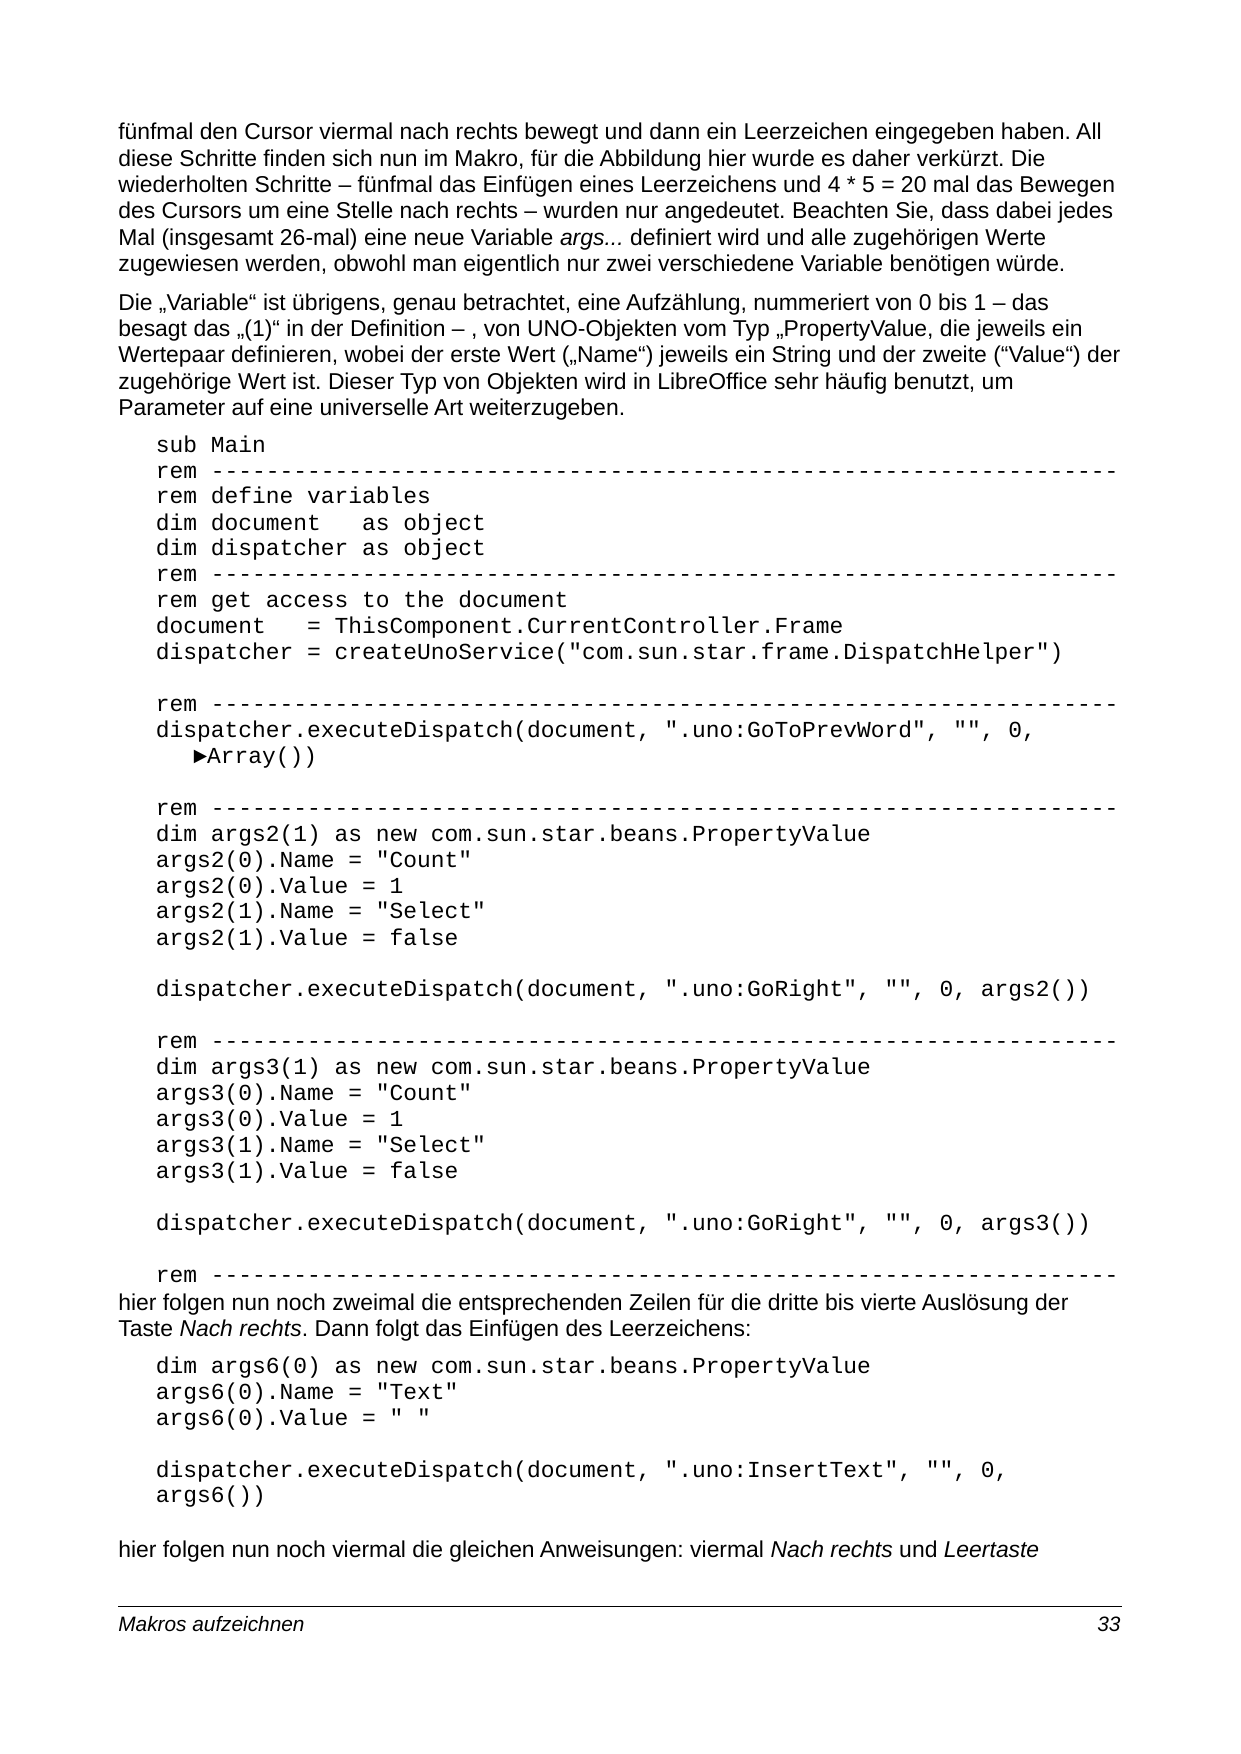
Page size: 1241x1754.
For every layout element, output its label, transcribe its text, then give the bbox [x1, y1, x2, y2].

text fünfmal den Cursor viermal nach rechts bewegt und dann ein Leerzeichen eingegeben haben. All diese Schritte finden sich nun im Makro, für die Abbildung hier wurde es daher verkürzt. Die wiederholten Schritte – fünfmal das Einfügen eines Leerzeichens und 4 * 5 = 20 mal das Bewegen des Cursors um eine Stelle nach rechts – wurden nur angedeutet. Beachten Sie, dass dabei jedes Mal (insgesamt 26-mal) eine neue Variable args... definiert wird und alle zugehörigen Werte zugewiesen werden, obwohl man eigentlich nur zwei verschiedene Variable benötigen würde. [118, 118, 1122, 276]
text dim document as object [156, 511, 1122, 537]
text dispatcher = createUnoService("com.sun.star.frame.DispatchHelper") [156, 641, 1122, 666]
text rem ------------------------------------------------------------------ [156, 1263, 1122, 1289]
text dim dispatcher as object [156, 537, 1122, 563]
text args2(1).Name = "Select" [156, 900, 1122, 926]
text args3(0).Name = "Count" [156, 1081, 1122, 1107]
text args2(1).Value = false [156, 926, 1122, 952]
text args2(0).Value = 1 [156, 874, 1122, 900]
text rem define variables [156, 485, 1122, 511]
text rem get access to the document [156, 589, 1122, 614]
text rem ------------------------------------------------------------------ [156, 1029, 1122, 1056]
text dispatcher.executeDispatch(document, ".uno:GoRight", "", 0, args3()) [156, 1211, 1122, 1237]
text args3(0).Value = 1 [156, 1107, 1122, 1133]
text dispatcher.executeDispatch(document, ".uno:InsertText", "", 0, args6()) [156, 1458, 1122, 1510]
text args2(0).Name = "Count" [156, 848, 1122, 874]
text rem ------------------------------------------------------------------ [156, 796, 1122, 822]
text dispatcher.executeDispatch(document, ".uno:GoToPrevWord", "", 0, ►Array()) [156, 718, 1122, 770]
text rem ------------------------------------------------------------------ [156, 563, 1122, 589]
text args6(0).Value = " " [156, 1406, 1122, 1432]
text args6(0).Name = "Text" [156, 1380, 1122, 1406]
text args3(1).Value = false [156, 1159, 1122, 1185]
text dispatcher.executeDispatch(document, ".uno:GoRight", "", 0, args2()) [156, 978, 1122, 1004]
text sub Main [156, 433, 1122, 459]
text dim args6(0) as new com.sun.star.beans.PropertyValue [156, 1354, 1122, 1380]
text Die „Variable“ ist übrigens, genau betrachtet, eine Aufzählung, nummeriert von 0 bis 1 – das besagt das „(1)“ in der Definition – , von UNO-Objekten vom Typ „PropertyValue, die jeweils ein Wertepaar definieren, wobei der erste Wert („Name“) jeweils ein String und der zweite (“Value“) der zugehörige Wert ist. Dieser Typ von Objekten wird in LibreOffice sehr häufig benutzt, um Parameter auf eine universelle Art weiterzugeben. [118, 289, 1122, 421]
text dim args2(1) as new com.sun.star.beans.PropertyValue [156, 822, 1122, 848]
text hier folgen nun noch viermal die gleichen Anweisungen: viermal Nach rechts und Leertaste [118, 1536, 1122, 1562]
text hier folgen nun noch zweimal die entsprechenden Zeilen für die dritte bis vierte Auslösung der Taste Nach rechts. Dann folgt das Einfügen des Leerzeichens: [118, 1289, 1122, 1342]
text dim args3(1) as new com.sun.star.beans.PropertyValue [156, 1056, 1122, 1081]
text rem ------------------------------------------------------------------ [156, 692, 1122, 718]
text rem ------------------------------------------------------------------ [156, 459, 1122, 485]
text args3(1).Name = "Select" [156, 1133, 1122, 1159]
text document = ThisComponent.CurrentController.Frame [156, 614, 1122, 641]
